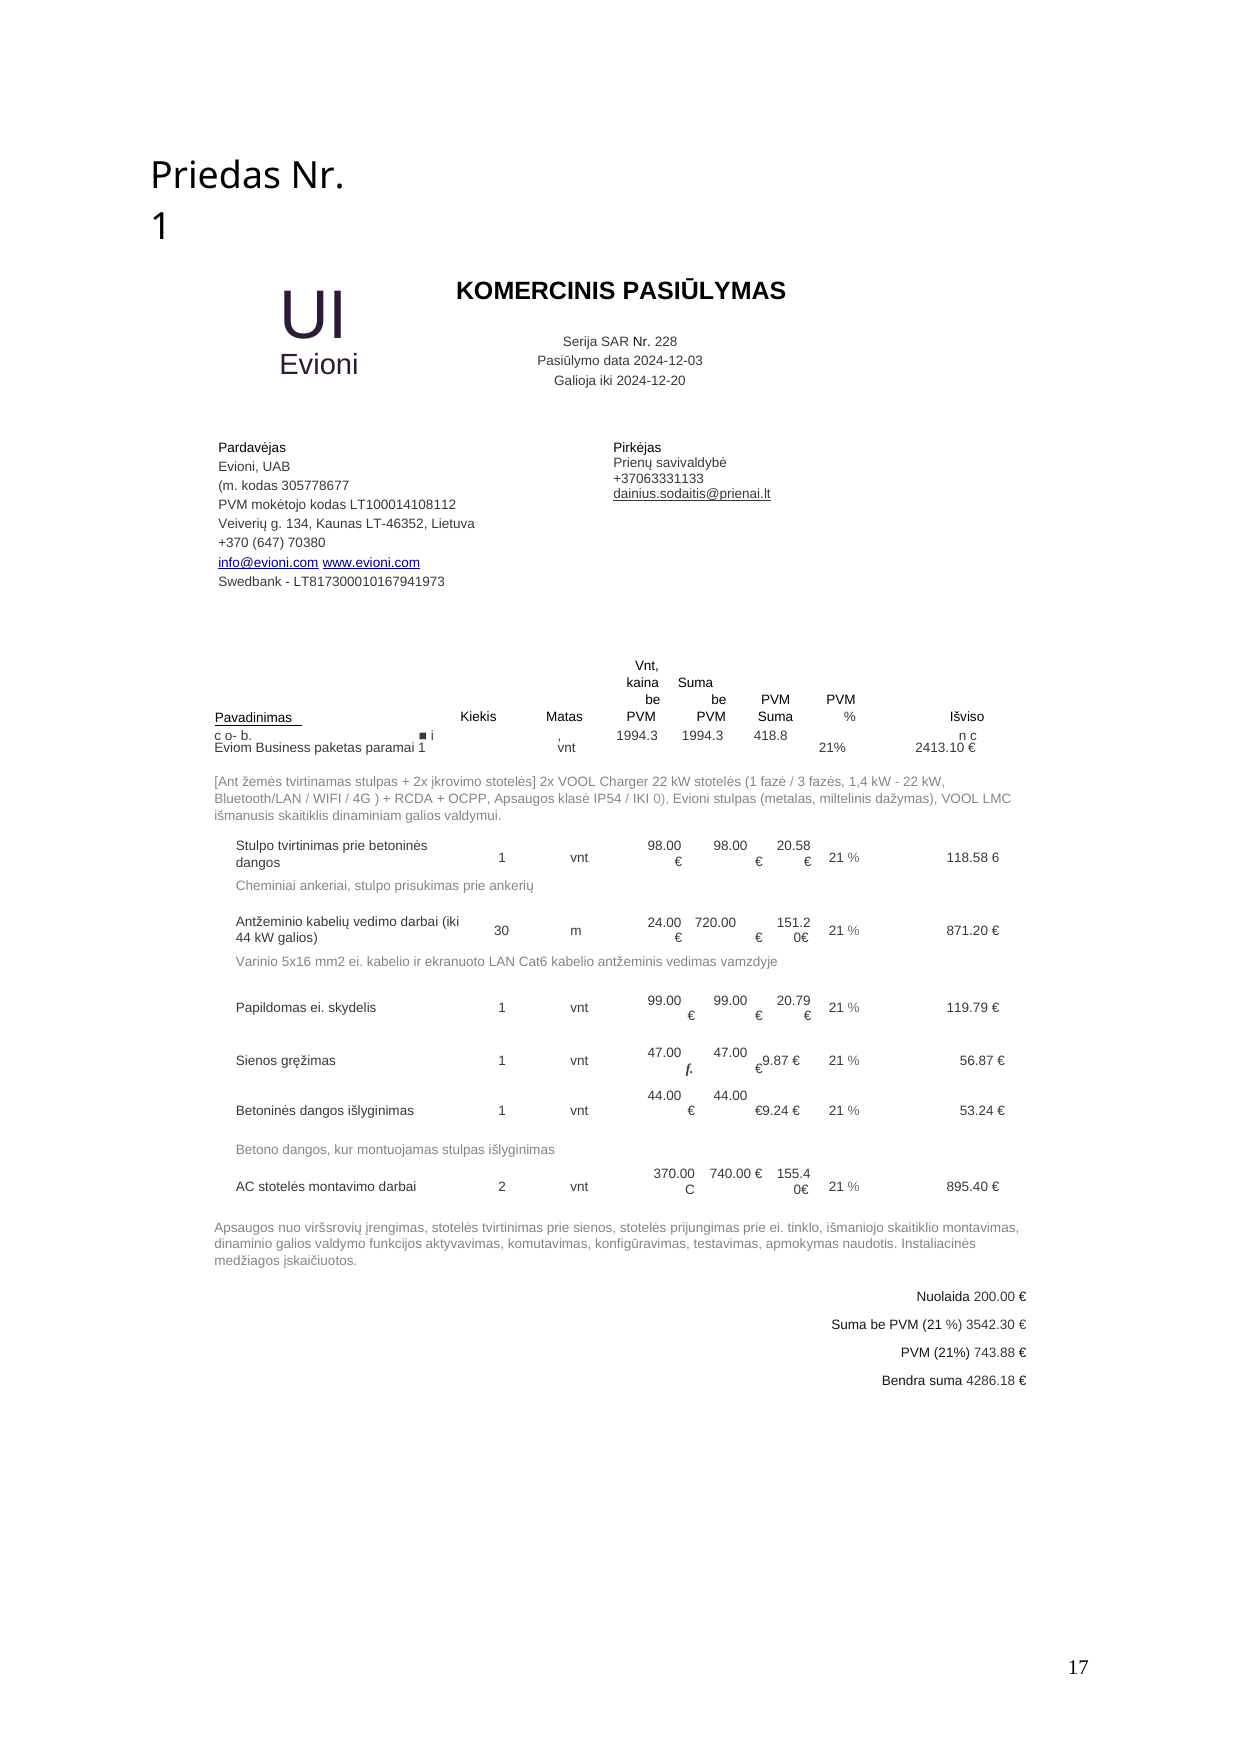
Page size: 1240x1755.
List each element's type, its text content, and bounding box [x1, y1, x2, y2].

text Prienų savivaldybė [613, 455, 785, 470]
table_cell be [606, 692, 678, 709]
text KOMERCINIS PASIŪLYMAS [443, 276, 799, 304]
table_cell Varinio 5x16 mm2 ei. kabelio ir ekranuoto LAN Cat6 kabelio antžeminis vedimas vamzdyje [236, 953, 828, 982]
table_cell 99.00 € [695, 982, 762, 1034]
table_header 1 [473, 838, 570, 878]
table_cell [523, 692, 606, 709]
table_cell PVM [678, 709, 743, 726]
text Nuolaida 200.00 € [214, 1289, 1026, 1304]
text +37063331133 [613, 470, 785, 486]
text info@evioni.com www.evioni.com [218, 554, 486, 570]
table_cell 21 % [829, 1166, 911, 1207]
table_cell 895.40 € [911, 1166, 1005, 1207]
table_cell 119.79 € [911, 982, 1005, 1034]
table_cell [911, 878, 1005, 907]
table_cell [829, 1133, 911, 1166]
table_cell [808, 675, 897, 692]
table_cell Antžeminio kabelių vedimo darbai (iki 44 kW galios) [236, 907, 473, 953]
table_cell 720.00 € [695, 907, 762, 953]
table_header [523, 658, 606, 675]
table_header Vnt, [606, 658, 678, 675]
text dainius.sodaitis@prienai.lt [613, 486, 785, 501]
table_cell 47.00 f. [618, 1034, 694, 1087]
table_cell [695, 1133, 762, 1166]
text Pirkėjas [613, 439, 785, 455]
table_header 20.58 € [762, 838, 828, 878]
table_header 21 % [829, 838, 911, 878]
text Veiverių g. 134, Kaunas LT-46352, Lietuva +370 (647) 70380 [218, 516, 486, 551]
text c o- b. ■ i , 1994.3 1994.3 418.8 n c [214, 728, 1026, 743]
table_cell m [570, 907, 618, 953]
table_header [743, 658, 808, 675]
table_cell 21 % [829, 1034, 911, 1087]
table_cell PVM [743, 692, 808, 709]
table_cell [829, 878, 911, 907]
table_cell 21 % [829, 1087, 911, 1133]
subtitle UI [279, 274, 366, 353]
table_cell vnt [570, 982, 618, 1034]
table_cell [570, 878, 618, 907]
table_cell 21 % [829, 907, 911, 953]
table_cell be [678, 692, 743, 709]
table_cell kaina [606, 675, 678, 692]
table_cell Suma [743, 709, 808, 726]
table_cell PVM [606, 709, 678, 726]
table_cell 151.2 0€ [762, 907, 828, 953]
table_cell Betoninės dangos išlyginimas [236, 1087, 473, 1133]
text Pardavėjas [218, 439, 486, 455]
table_cell PVM [808, 692, 897, 709]
table_cell 871.20 € [911, 907, 1005, 953]
table_cell 53.24 € [911, 1087, 1005, 1133]
table_cell 1 [473, 1087, 570, 1133]
table_cell Išviso [897, 709, 984, 726]
table_cell 1 [473, 1034, 570, 1087]
text Pavadinimas [214, 709, 302, 725]
table_cell 9.87 € [762, 1034, 828, 1087]
table_cell 1 [473, 982, 570, 1034]
table_header 98.00 € [695, 838, 762, 878]
table_cell 24.00 € [618, 907, 694, 953]
table_cell 47.00 € [695, 1034, 762, 1087]
table_cell [897, 692, 984, 709]
table_header [678, 658, 743, 675]
table_cell [460, 675, 523, 692]
table_cell 9.24 € [762, 1087, 828, 1133]
table_cell [829, 953, 911, 982]
table_cell 2 [473, 1166, 570, 1207]
table_cell [762, 1133, 828, 1166]
table_cell [618, 878, 694, 907]
table_cell 155.4 0€ [762, 1166, 828, 1207]
text [Ant žemės tvirtinamas stulpas + 2x įkrovimo stotelės] 2x VOOL Charger 22 kW stotelės (1 fazė / 3 fazės, 1,4 kW - 22 kW, Bluetooth/LAN / WIFI / 4G ) + RCDA + OCPP, Apsaugos klasė IP54 / IKI 0), Evioni stulpas (metalas, miltelinis dažymas), VOOL LMC išmanusis skaitiklis dinaminiam galios valdymui. [214, 774, 1026, 823]
table_cell vnt [570, 1166, 618, 1207]
text PVM (21%) 743.88 € [214, 1345, 1026, 1360]
table_cell [523, 675, 606, 692]
table_cell % [808, 709, 897, 726]
table_cell [897, 675, 984, 692]
table_cell Betono dangos, kur montuojamas stulpas išlyginimas [236, 1133, 618, 1166]
text Apsaugos nuo viršsrovių įrengimas, stotelės tvirtinimas prie sienos, stotelės prijungimas prie ei. tinklo, išmaniojo skaitiklio montavimas, dinaminio galios valdymo funkcijos aktyvavimas, komutavimas, konfigūravimas, testavimas, apmokymas naudotis. Instaliacinės medžiagos įskaičiuotos. [214, 1219, 1026, 1268]
text Evioni, UAB [218, 458, 486, 474]
table_cell vnt [570, 1034, 618, 1087]
table_cell Sienos gręžimas [236, 1034, 473, 1087]
table_cell 21 % [829, 982, 911, 1034]
table_cell 99.00 € [618, 982, 694, 1034]
table_cell 740.00 € [695, 1166, 762, 1207]
text Evioni [279, 353, 366, 380]
text Swedbank - LT817300010167941973 [218, 573, 486, 589]
table_cell 56.87 € [911, 1034, 1005, 1087]
table_cell 20.79 € [762, 982, 828, 1034]
table_cell 370.00 C [618, 1166, 694, 1207]
table_cell [911, 1133, 1005, 1166]
table_header 118.58 6 [911, 838, 1005, 878]
table_cell [460, 692, 523, 709]
text Serija SAR Nr. 228 Pasiūlymo data 2024-12-03 Galioja iki 2024-12-20 [531, 333, 708, 388]
text PVM mokėtojo kodas LT100014108112 [218, 497, 486, 512]
table_cell [911, 953, 1005, 982]
table_cell Matas [523, 709, 606, 726]
table_cell vnt [570, 1087, 618, 1133]
table_header [460, 658, 523, 675]
table_cell AC stotelės montavimo darbai [236, 1166, 473, 1207]
text Eviom Business paketas paramai 1 vnt 21% 2413.10 € [214, 743, 1026, 755]
text (m. kodas 305778677 [218, 478, 486, 493]
table_header [808, 658, 897, 675]
text Suma be PVM (21 %) 3542.30 € [214, 1317, 1026, 1332]
table_cell Papildomas ei. skydelis [236, 982, 473, 1034]
table_cell Suma [678, 675, 743, 692]
table_header Stulpo tvirtinimas prie betoninės dangos [236, 838, 473, 878]
table_cell [618, 1133, 694, 1166]
table_cell 44.00 € [618, 1087, 694, 1133]
text Bendra suma 4286.18 € [214, 1373, 1026, 1388]
table_header [897, 658, 984, 675]
table_cell 30 [473, 907, 570, 953]
table_cell [695, 878, 762, 907]
table_cell [762, 878, 828, 907]
subtitle Priedas Nr. 1 [150, 148, 364, 250]
table_cell Cheminiai ankeriai, stulpo prisukimas prie ankerių [236, 878, 570, 907]
table_cell [743, 675, 808, 692]
table_header 98.00 € [618, 838, 694, 878]
table_cell 44.00 € [695, 1087, 762, 1133]
table_cell Kiekis [460, 709, 523, 726]
table_header vnt [570, 838, 618, 878]
